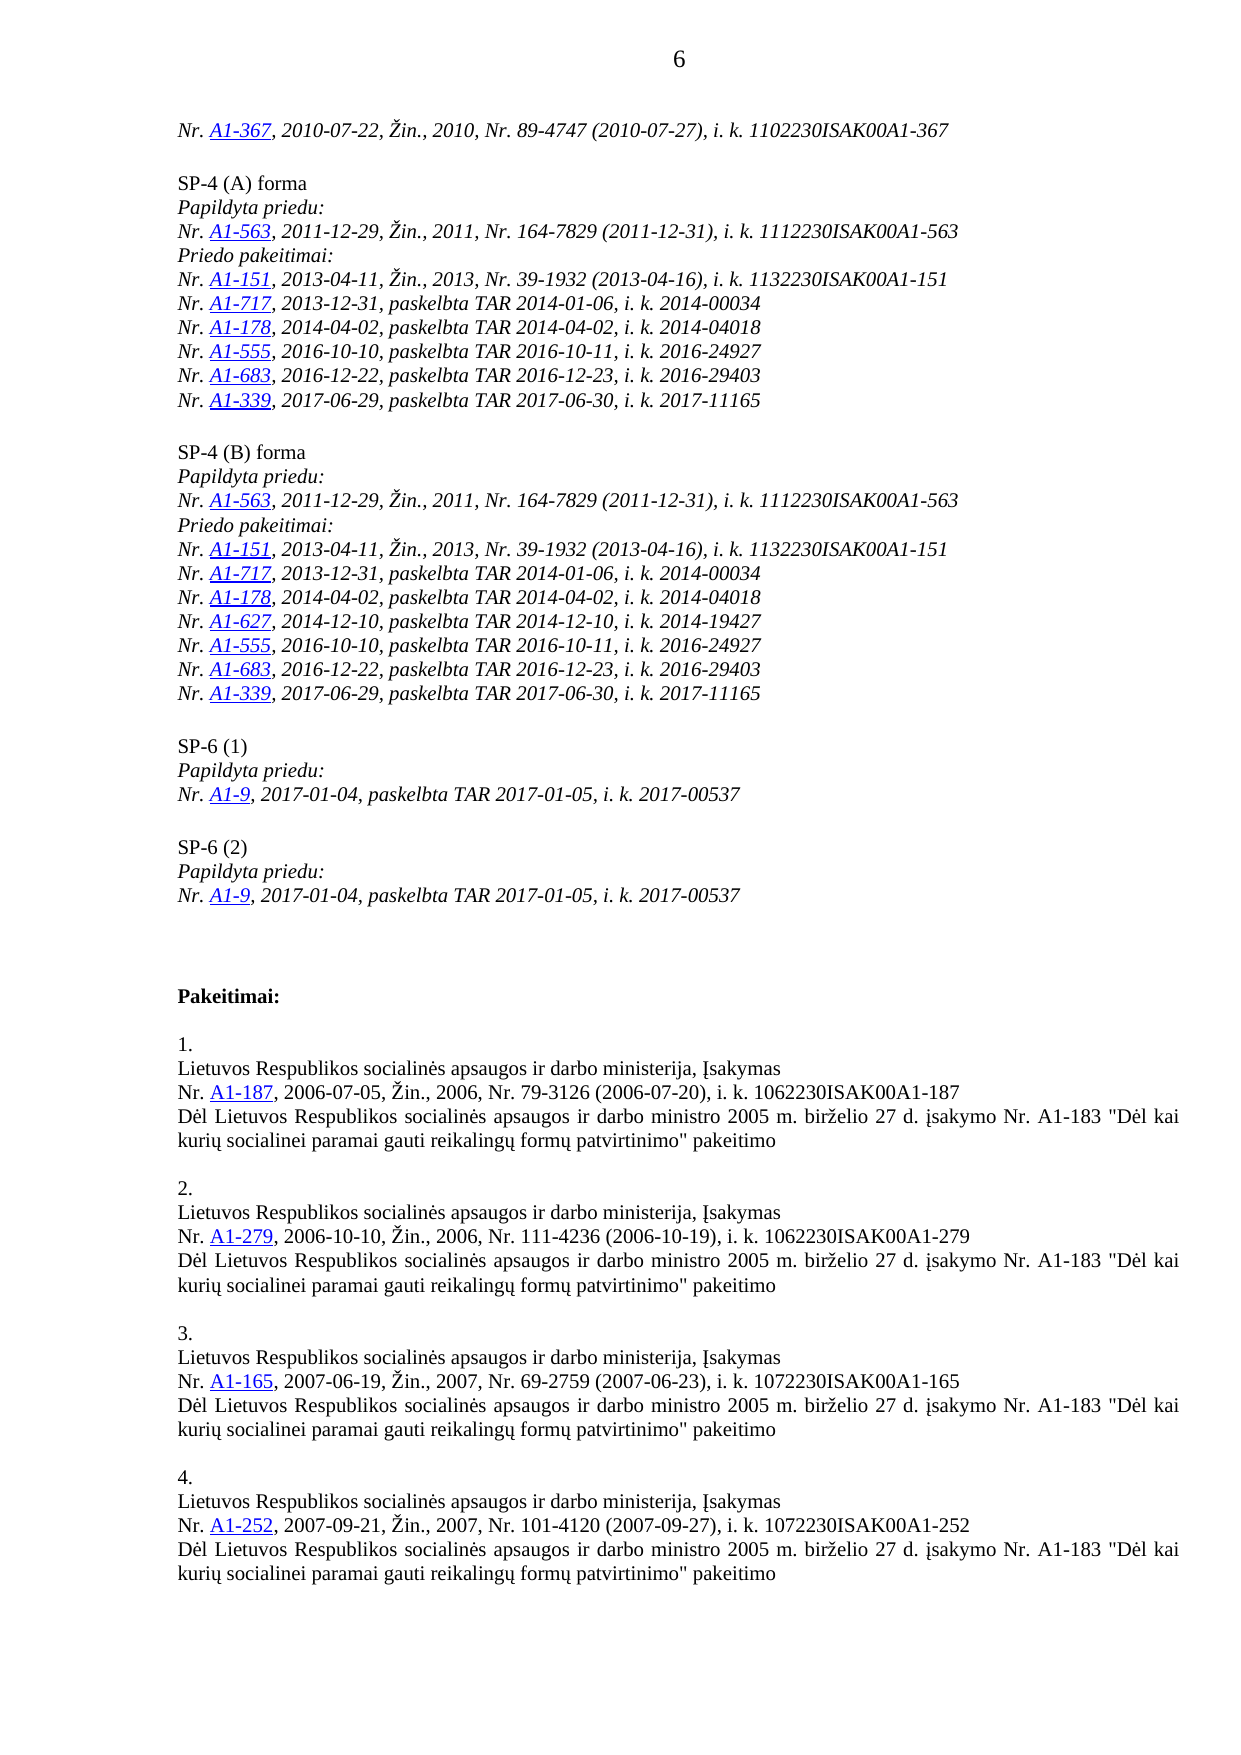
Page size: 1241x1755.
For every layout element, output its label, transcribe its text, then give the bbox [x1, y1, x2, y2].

text Nr. A1-9, 2017-01-04, paskelbta TAR 2017-01-05, i. k. 2017-00537 [177, 782, 1181, 806]
text Lietuvos Respublikos socialinės apsaugos ir darbo ministerija, Įsakymas [177, 1489, 1181, 1513]
text 1. [177, 1032, 1181, 1056]
text Dėl Lietuvos Respublikos socialinės apsaugos ir darbo ministro 2005 m. birželio 27 d. įsakymo Nr. A1-183 "Dėl kai kurių socialinei paramai gauti reikalingų formų patvirtinimo" pakeitimo [177, 1393, 1181, 1441]
text 3. [177, 1321, 1181, 1345]
text SP-4 (A) forma [177, 171, 1181, 195]
text Papildyta priedu: [177, 195, 1181, 219]
text Nr. A1-717, 2013-12-31, paskelbta TAR 2014-01-06, i. k. 2014-00034 [177, 291, 1181, 315]
text Nr. A1-252, 2007-09-21, Žin., 2007, Nr. 101-4120 (2007-09-27), i. k. 1072230ISAK00A1-252 [177, 1513, 1181, 1537]
text Nr. A1-178, 2014-04-02, paskelbta TAR 2014-04-02, i. k. 2014-04018 [177, 585, 1181, 609]
text Nr. A1-9, 2017-01-04, paskelbta TAR 2017-01-05, i. k. 2017-00537 [177, 883, 1181, 907]
text Nr. A1-165, 2007-06-19, Žin., 2007, Nr. 69-2759 (2007-06-23), i. k. 1072230ISAK00A1-165 [177, 1369, 1181, 1393]
text Nr. A1-187, 2006-07-05, Žin., 2006, Nr. 79-3126 (2006-07-20), i. k. 1062230ISAK00A1-187 [177, 1080, 1181, 1104]
text Dėl Lietuvos Respublikos socialinės apsaugos ir darbo ministro 2005 m. birželio 27 d. įsakymo Nr. A1-183 "Dėl kai kurių socialinei paramai gauti reikalingų formų patvirtinimo" pakeitimo [177, 1248, 1181, 1297]
text Nr. A1-178, 2014-04-02, paskelbta TAR 2014-04-02, i. k. 2014-04018 [177, 315, 1181, 339]
text Pakeitimai: [177, 984, 1181, 1008]
text Lietuvos Respublikos socialinės apsaugos ir darbo ministerija, Įsakymas [177, 1200, 1181, 1224]
text Dėl Lietuvos Respublikos socialinės apsaugos ir darbo ministro 2005 m. birželio 27 d. įsakymo Nr. A1-183 "Dėl kai kurių socialinei paramai gauti reikalingų formų patvirtinimo" pakeitimo [177, 1104, 1181, 1152]
text Nr. A1-717, 2013-12-31, paskelbta TAR 2014-01-06, i. k. 2014-00034 [177, 561, 1181, 585]
text Nr. A1-627, 2014-12-10, paskelbta TAR 2014-12-10, i. k. 2014-19427 [177, 609, 1181, 633]
text 4. [177, 1465, 1181, 1489]
text Nr. A1-683, 2016-12-22, paskelbta TAR 2016-12-23, i. k. 2016-29403 [177, 657, 1181, 681]
text Nr. A1-279, 2006-10-10, Žin., 2006, Nr. 111-4236 (2006-10-19), i. k. 1062230ISAK00A1-279 [177, 1224, 1181, 1248]
text Nr. A1-683, 2016-12-22, paskelbta TAR 2016-12-23, i. k. 2016-29403 [177, 363, 1181, 387]
text Papildyta priedu: [177, 464, 1181, 488]
text SP-6 (1) [177, 734, 1181, 758]
text SP-4 (B) forma [177, 440, 1181, 464]
text Papildyta priedu: [177, 859, 1181, 883]
text Nr. A1-367, 2010-07-22, Žin., 2010, Nr. 89-4747 (2010-07-27), i. k. 1102230ISAK00A1-367 [177, 118, 1181, 142]
text SP-6 (2) [177, 835, 1181, 859]
text Nr. A1-151, 2013-04-11, Žin., 2013, Nr. 39-1932 (2013-04-16), i. k. 1132230ISAK00A1-151 [177, 267, 1181, 291]
text 2. [177, 1176, 1181, 1200]
text Priedo pakeitimai: [177, 243, 1181, 267]
text Dėl Lietuvos Respublikos socialinės apsaugos ir darbo ministro 2005 m. birželio 27 d. įsakymo Nr. A1-183 "Dėl kai kurių socialinei paramai gauti reikalingų formų patvirtinimo" pakeitimo [177, 1537, 1181, 1585]
text Nr. A1-555, 2016-10-10, paskelbta TAR 2016-10-11, i. k. 2016-24927 [177, 339, 1181, 363]
text Lietuvos Respublikos socialinės apsaugos ir darbo ministerija, Įsakymas [177, 1056, 1181, 1080]
text Nr. A1-151, 2013-04-11, Žin., 2013, Nr. 39-1932 (2013-04-16), i. k. 1132230ISAK00A1-151 [177, 537, 1181, 561]
text Nr. A1-563, 2011-12-29, Žin., 2011, Nr. 164-7829 (2011-12-31), i. k. 1112230ISAK00A1-563 [177, 219, 1181, 243]
text Nr. A1-563, 2011-12-29, Žin., 2011, Nr. 164-7829 (2011-12-31), i. k. 1112230ISAK00A1-563 [177, 488, 1181, 512]
text Nr. A1-555, 2016-10-10, paskelbta TAR 2016-10-11, i. k. 2016-24927 [177, 633, 1181, 657]
text Priedo pakeitimai: [177, 512, 1181, 537]
text Nr. A1-339, 2017-06-29, paskelbta TAR 2017-06-30, i. k. 2017-11165 [177, 387, 1181, 412]
text Lietuvos Respublikos socialinės apsaugos ir darbo ministerija, Įsakymas [177, 1345, 1181, 1369]
text Papildyta priedu: [177, 758, 1181, 782]
text Nr. A1-339, 2017-06-29, paskelbta TAR 2017-06-30, i. k. 2017-11165 [177, 681, 1181, 705]
